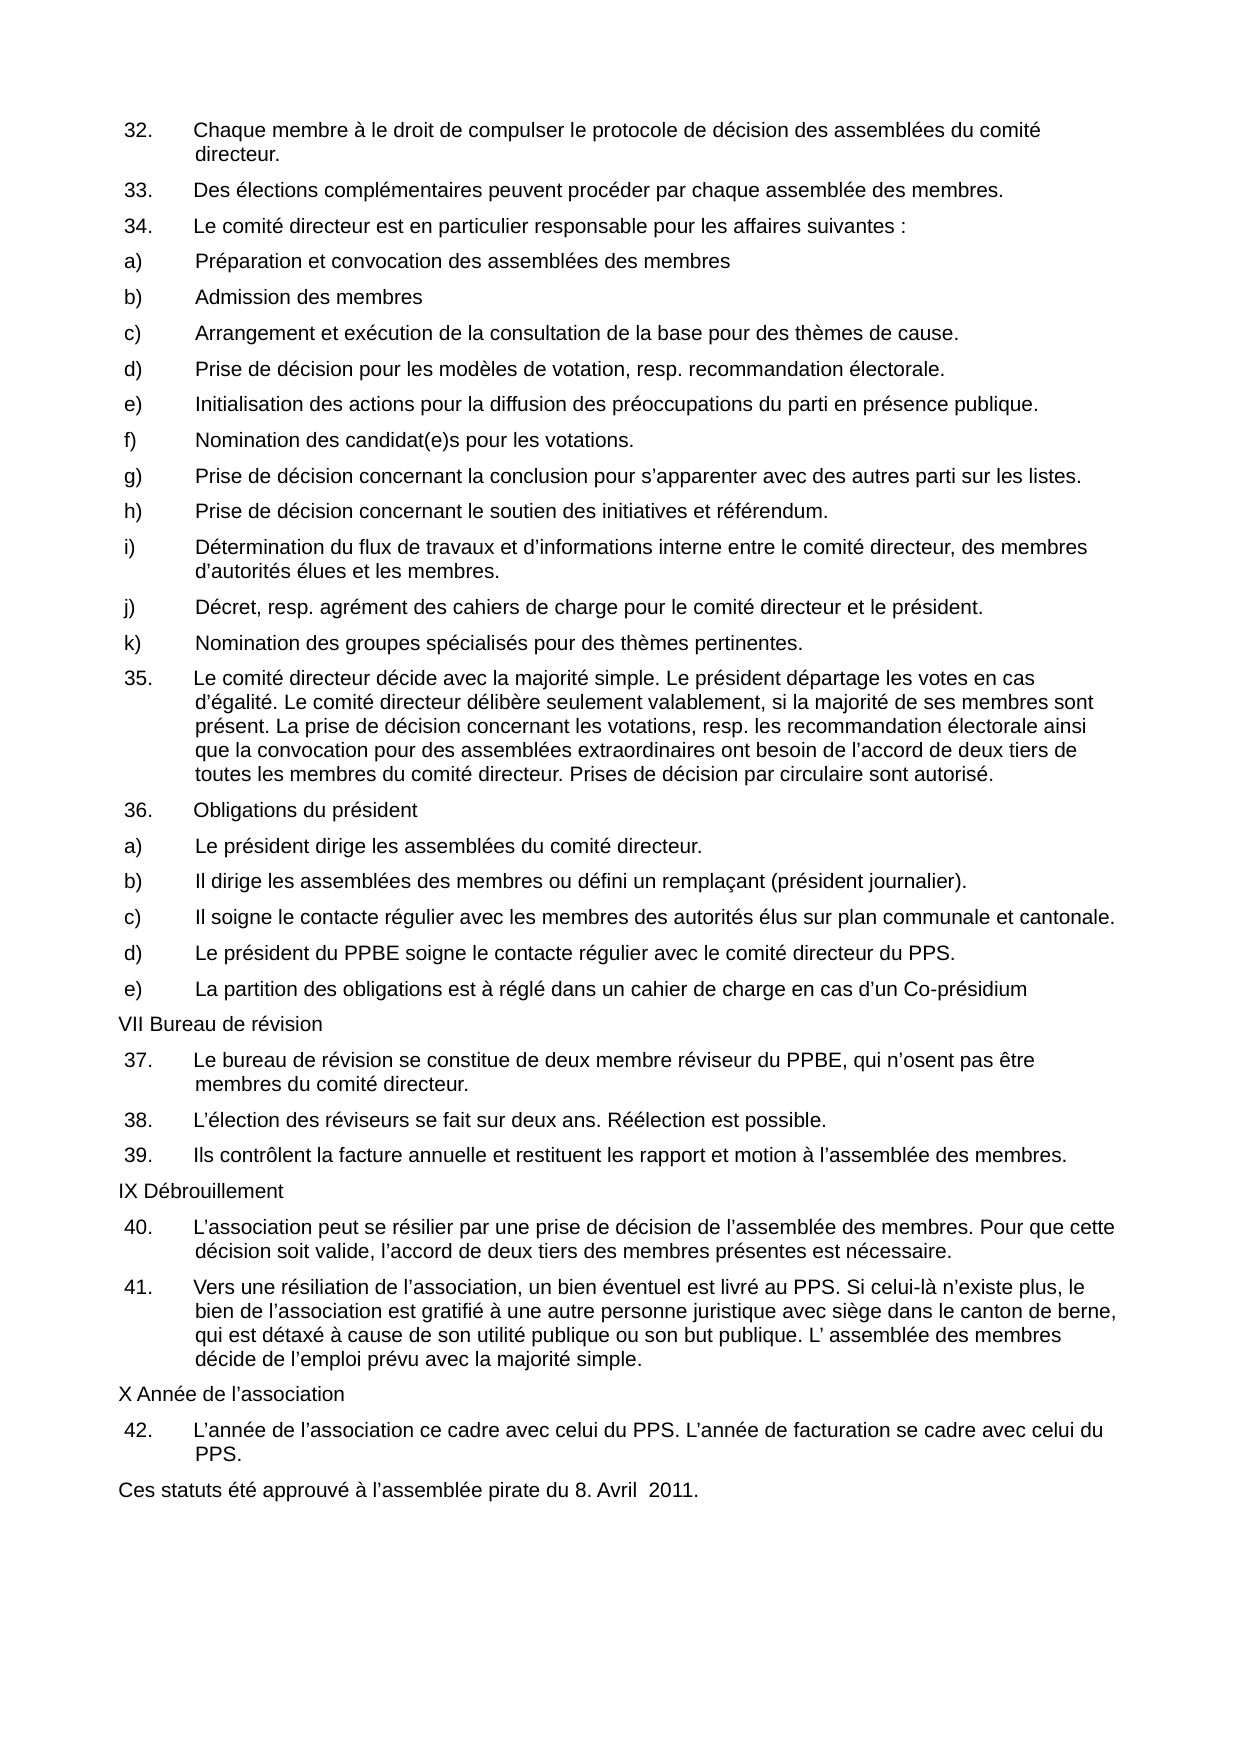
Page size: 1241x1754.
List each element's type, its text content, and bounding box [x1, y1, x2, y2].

list Arrangement et exécution de la consultation de la base pour des thèmes de cause. [118, 321, 1122, 345]
list Il dirige les assemblées des membres ou défini un remplaçant (président journalier). [118, 869, 1122, 893]
list Le président du PPBE soigne le contacte régulier avec le comité directeur du PPS. [118, 941, 1122, 965]
list L’association peut se résilier par une prise de décision de l’assemblée des membres. Pour que cette décision soit valide, l’accord de deux tiers des membres présentes est nécessaire. [118, 1215, 1122, 1263]
list Obligations du président [118, 798, 1122, 822]
list L’élection des réviseurs se fait sur deux ans. Réélection est possible. [118, 1108, 1122, 1132]
list Prise de décision concernant la conclusion pour s’apparenter avec des autres parti sur les listes. [118, 464, 1122, 488]
text Ces statuts été approuvé à l’assemblée pirate du 8. Avril 2011. [118, 1477, 1122, 1501]
text X Année de l’association [118, 1382, 1122, 1406]
list La partition des obligations est à réglé dans un cahier de charge en cas d’un Co-présidium [118, 976, 1122, 1000]
list L’année de l’association ce cadre avec celui du PPS. L’année de facturation se cadre avec celui du PPS. [118, 1418, 1122, 1466]
list Préparation et convocation des assemblées des membres [118, 249, 1122, 273]
list Nomination des groupes spécialisés pour des thèmes pertinentes. [118, 631, 1122, 654]
list Décret, resp. agrément des cahiers de charge pour le comité directeur et le président. [118, 595, 1122, 619]
text IX Débrouillement [118, 1179, 1122, 1203]
list Ils contrôlent la facture annuelle et restituent les rapport et motion à l’assemblée des membres. [118, 1143, 1122, 1167]
list Admission des membres [118, 285, 1122, 309]
list Le bureau de révision se constitue de deux membre réviseur du PPBE, qui n’osent pas être membres du comité directeur. [118, 1048, 1122, 1096]
list Prise de décision pour les modèles de votation, resp. recommandation électorale. [118, 356, 1122, 380]
list Chaque membre à le droit de compulser le protocole de décision des assemblées du comité directeur. [118, 118, 1122, 166]
text VII Bureau de révision [118, 1012, 1122, 1036]
list Nomination des candidat(e)s pour les votations. [118, 428, 1122, 452]
list Prise de décision concernant le soutien des initiatives et référendum. [118, 499, 1122, 523]
list Le président dirige les assemblées du comité directeur. [118, 833, 1122, 857]
list Détermination du flux de travaux et d’informations interne entre le comité directeur, des membres d’autorités élues et les membres. [118, 535, 1122, 583]
list Vers une résiliation de l’association, un bien éventuel est livré au PPS. Si celui-là n’existe plus, le bien de l’association est gratifié à une autre personne juristique avec siège dans le canton de berne, qui est détaxé à cause de son utilité publique ou son but publique. L’ assemblée des membres décide de l’emploi prévu avec la majorité simple. [118, 1274, 1122, 1370]
list Le comité directeur est en particulier responsable pour les affaires suivantes : [118, 213, 1122, 237]
list Des élections complémentaires peuvent procéder par chaque assemblée des membres. [118, 178, 1122, 202]
list Le comité directeur décide avec la majorité simple. Le président départage les votes en cas d’égalité. Le comité directeur délibère seulement valablement, si la majorité de ses membres sont présent. La prise de décision concernant les votations, resp. les recommandation électorale ainsi que la convocation pour des assemblées extraordinaires ont besoin de l’accord de deux tiers de toutes les membres du comité directeur. Prises de décision par circulaire sont autorisé. [118, 666, 1122, 786]
list Initialisation des actions pour la diffusion des préoccupations du parti en présence publique. [118, 392, 1122, 416]
list Il soigne le contacte régulier avec les membres des autorités élus sur plan communale et cantonale. [118, 905, 1122, 929]
